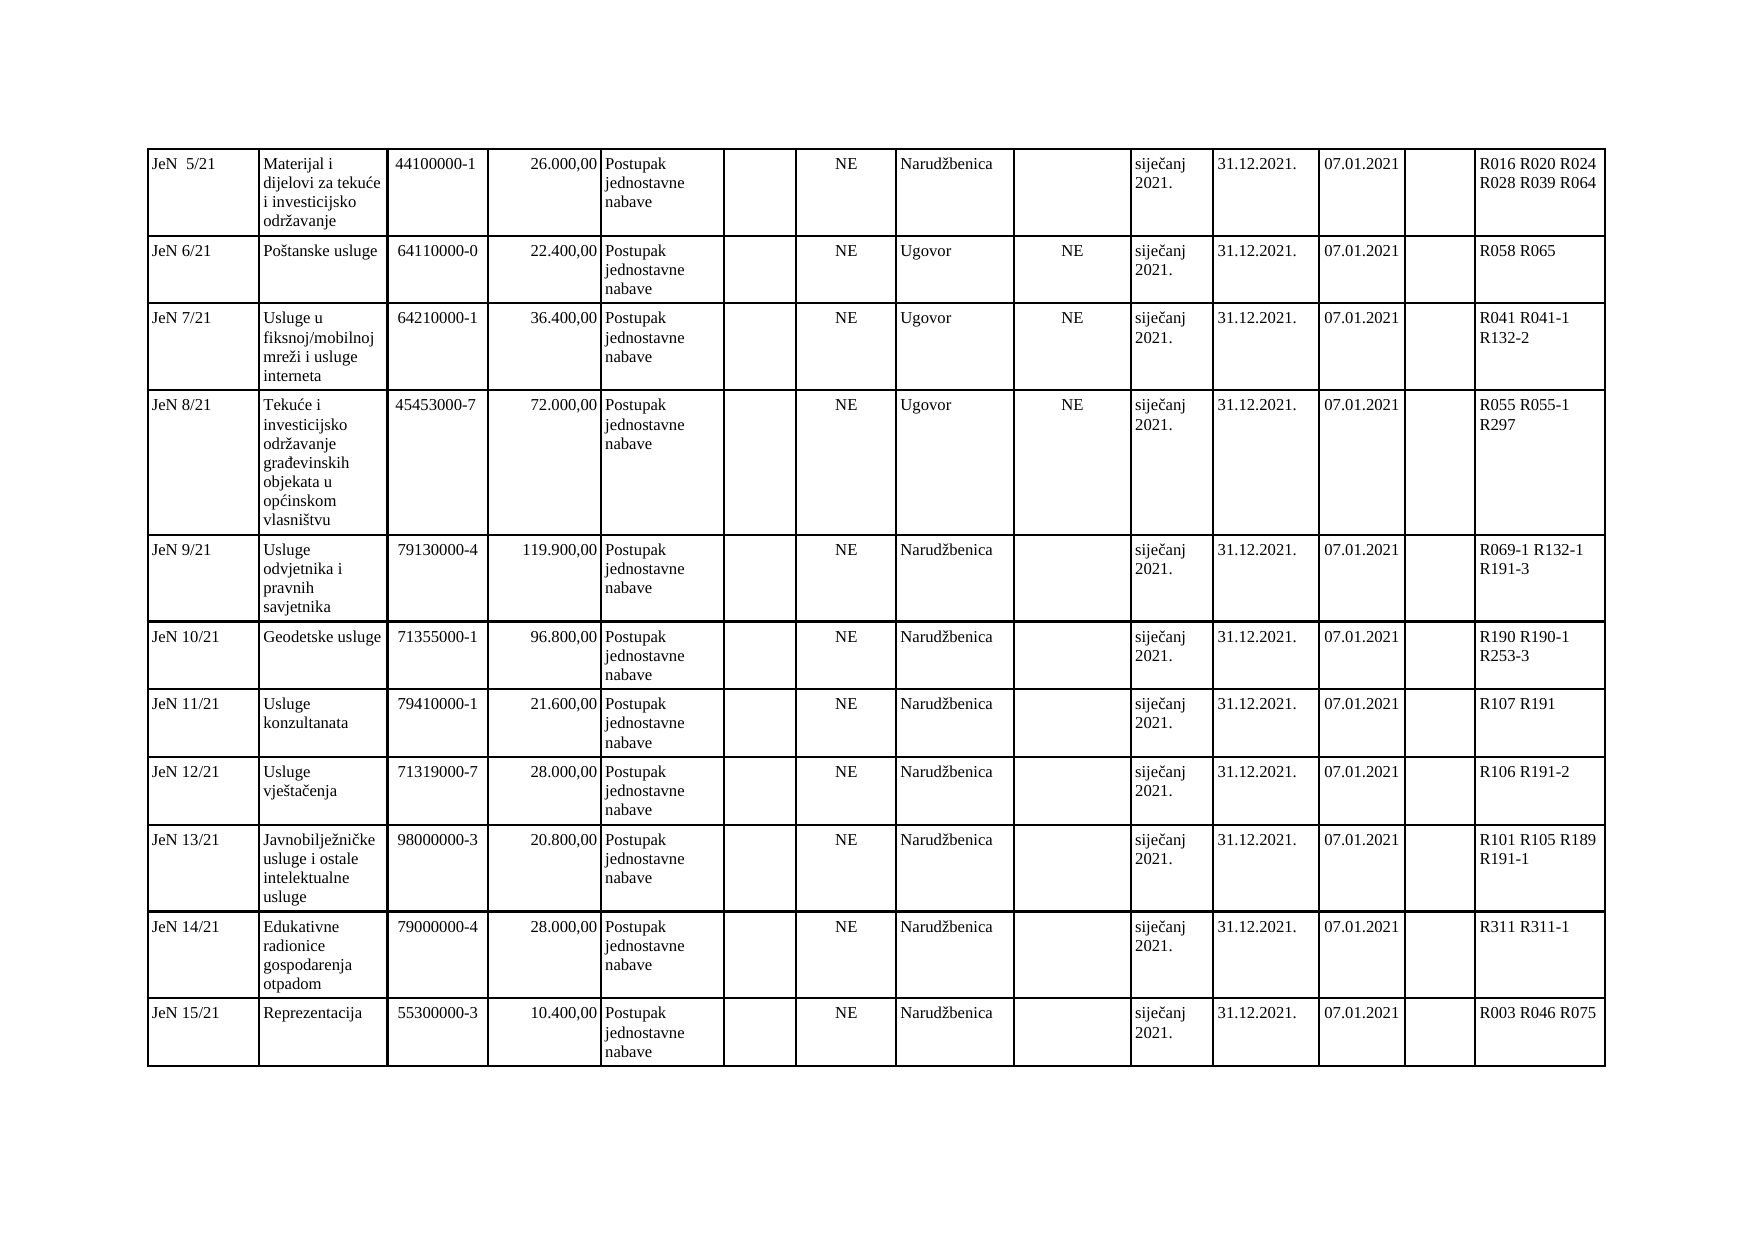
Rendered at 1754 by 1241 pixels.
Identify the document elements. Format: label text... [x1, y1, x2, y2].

table_cell Postupak jednostavne nabave [602, 237, 723, 302]
table_cell R101 R105 R189 R191-1 [1476, 826, 1604, 910]
table_cell R311 R311-1 [1476, 913, 1604, 997]
table_cell 26.000,00 [489, 150, 600, 234]
table_cell JeN 15/21 [149, 999, 258, 1065]
table_cell 64210000-1 [389, 304, 487, 389]
table_cell [725, 304, 795, 389]
table_cell 71319000-7 [389, 758, 487, 823]
table_cell 31.12.2021. [1214, 690, 1318, 756]
table_cell 07.01.2021 [1320, 913, 1404, 997]
table_cell Narudžbenica [897, 150, 1013, 234]
table_cell [1406, 150, 1474, 234]
table_cell 96.800,00 [489, 623, 600, 688]
table_cell JeN 5/21 [149, 150, 258, 234]
table_cell Postupak jednostavne nabave [602, 623, 723, 688]
table_cell 31.12.2021. [1214, 826, 1318, 910]
table_cell [725, 536, 795, 620]
table_cell Edukativne radionice gospodarenja otpadom [260, 913, 386, 997]
table_cell Narudžbenica [897, 623, 1013, 688]
table_cell [1406, 758, 1474, 823]
table_cell [1406, 536, 1474, 620]
table_cell R107 R191 [1476, 690, 1604, 756]
table_cell Postupak jednostavne nabave [602, 150, 723, 234]
table_cell JeN 6/21 [149, 237, 258, 302]
table_cell 28.000,00 [489, 758, 600, 823]
table_cell JeN 10/21 [149, 623, 258, 688]
table_cell 31.12.2021. [1214, 150, 1318, 234]
table_cell 07.01.2021 [1320, 758, 1404, 823]
table_cell Reprezentacija [260, 999, 386, 1065]
table_cell Narudžbenica [897, 690, 1013, 756]
table_cell Postupak jednostavne nabave [602, 758, 723, 823]
table_cell R058 R065 [1476, 237, 1604, 302]
table_cell NE [797, 913, 895, 997]
table_cell 98000000-3 [389, 826, 487, 910]
table_cell Narudžbenica [897, 826, 1013, 910]
table_cell [1406, 623, 1474, 688]
table_cell 31.12.2021. [1214, 536, 1318, 620]
table_cell NE [797, 150, 895, 234]
table_cell Tekuće i investicijsko održavanje građevinskih objekata u općinskom vlasništvu [260, 391, 386, 533]
table_cell 20.800,00 [489, 826, 600, 910]
table_cell [1406, 304, 1474, 389]
table_cell 45453000-7 [389, 391, 487, 533]
table_cell siječanj 2021. [1132, 758, 1212, 823]
table_cell 07.01.2021 [1320, 536, 1404, 620]
table_cell NE [1015, 237, 1130, 302]
table_cell 31.12.2021. [1214, 758, 1318, 823]
table_cell Postupak jednostavne nabave [602, 826, 723, 910]
table_cell NE [1015, 391, 1130, 533]
table_cell JeN 11/21 [149, 690, 258, 756]
table_cell 31.12.2021. [1214, 623, 1318, 688]
table_cell [1406, 237, 1474, 302]
table_cell Usluge vještačenja [260, 758, 386, 823]
table_cell [725, 826, 795, 910]
table_cell 28.000,00 [489, 913, 600, 997]
table_cell 64110000-0 [389, 237, 487, 302]
table_cell 31.12.2021. [1214, 999, 1318, 1065]
table_cell [725, 623, 795, 688]
table_cell Narudžbenica [897, 536, 1013, 620]
table_cell 79000000-4 [389, 913, 487, 997]
table_cell NE [797, 623, 895, 688]
table_cell Usluge u fiksnoj/mobilnoj mreži i usluge interneta [260, 304, 386, 389]
table_cell 07.01.2021 [1320, 304, 1404, 389]
table_cell Usluge odvjetnika i pravnih savjetnika [260, 536, 386, 620]
table_cell 79410000-1 [389, 690, 487, 756]
table_cell Narudžbenica [897, 999, 1013, 1065]
table_cell NE [797, 391, 895, 533]
table_cell 10.400,00 [489, 999, 600, 1065]
table_cell [1406, 913, 1474, 997]
table_cell 119.900,00 [489, 536, 600, 620]
table_cell 31.12.2021. [1214, 391, 1318, 533]
table_cell siječanj 2021. [1132, 304, 1212, 389]
table_cell Ugovor [897, 391, 1013, 533]
table_cell [1015, 690, 1130, 756]
table_cell Postupak jednostavne nabave [602, 304, 723, 389]
table_cell 07.01.2021 [1320, 391, 1404, 533]
table_cell [1015, 999, 1130, 1065]
table_cell R016 R020 R024 R028 R039 R064 [1476, 150, 1604, 234]
table_cell Javnobilježničke usluge i ostale intelektualne usluge [260, 826, 386, 910]
table_cell R069-1 R132-1 R191-3 [1476, 536, 1604, 620]
table_cell 71355000-1 [389, 623, 487, 688]
table_cell Postupak jednostavne nabave [602, 536, 723, 620]
table_cell JeN 12/21 [149, 758, 258, 823]
table_cell [1015, 623, 1130, 688]
table_cell 07.01.2021 [1320, 999, 1404, 1065]
table_cell [725, 913, 795, 997]
table_cell [725, 150, 795, 234]
table_cell [725, 391, 795, 533]
table_cell NE [797, 999, 895, 1065]
table_cell 07.01.2021 [1320, 826, 1404, 910]
table_cell 07.01.2021 [1320, 623, 1404, 688]
table_cell Narudžbenica [897, 758, 1013, 823]
table_cell 07.01.2021 [1320, 150, 1404, 234]
table_cell NE [797, 536, 895, 620]
table_cell siječanj 2021. [1132, 150, 1212, 234]
table_cell [1015, 913, 1130, 997]
table_cell 31.12.2021. [1214, 237, 1318, 302]
table_cell R190 R190-1 R253-3 [1476, 623, 1604, 688]
table_cell JeN 9/21 [149, 536, 258, 620]
table_cell [1406, 690, 1474, 756]
table_cell [725, 237, 795, 302]
table_cell [725, 690, 795, 756]
table_cell siječanj 2021. [1132, 536, 1212, 620]
table_cell Ugovor [897, 304, 1013, 389]
table_cell Narudžbenica [897, 913, 1013, 997]
table_cell Poštanske usluge [260, 237, 386, 302]
table_cell 21.600,00 [489, 690, 600, 756]
table_cell 07.01.2021 [1320, 690, 1404, 756]
table_cell [1015, 826, 1130, 910]
table_cell Postupak jednostavne nabave [602, 999, 723, 1065]
table_cell Postupak jednostavne nabave [602, 913, 723, 997]
table_cell 44100000-1 [389, 150, 487, 234]
table_cell [725, 999, 795, 1065]
table_cell JeN 7/21 [149, 304, 258, 389]
table_cell siječanj 2021. [1132, 237, 1212, 302]
table_cell R041 R041-1 R132-2 [1476, 304, 1604, 389]
table_cell JeN 13/21 [149, 826, 258, 910]
table_cell 31.12.2021. [1214, 913, 1318, 997]
table_cell 72.000,00 [489, 391, 600, 533]
table_cell 79130000-4 [389, 536, 487, 620]
table_cell 07.01.2021 [1320, 237, 1404, 302]
table_cell JeN 8/21 [149, 391, 258, 533]
table_cell Postupak jednostavne nabave [602, 391, 723, 533]
table_cell Materijal i dijelovi za tekuće i investicijsko održavanje [260, 150, 386, 234]
table_cell 36.400,00 [489, 304, 600, 389]
table_cell NE [1015, 304, 1130, 389]
table_cell R055 R055-1 R297 [1476, 391, 1604, 533]
table_cell [1406, 826, 1474, 910]
table_cell NE [797, 826, 895, 910]
table_cell Usluge konzultanata [260, 690, 386, 756]
table_cell siječanj 2021. [1132, 999, 1212, 1065]
table_cell 31.12.2021. [1214, 304, 1318, 389]
table_cell siječanj 2021. [1132, 623, 1212, 688]
table_cell NE [797, 304, 895, 389]
table_cell 22.400,00 [489, 237, 600, 302]
table_cell NE [797, 758, 895, 823]
table_cell R106 R191-2 [1476, 758, 1604, 823]
table_cell JeN 14/21 [149, 913, 258, 997]
table_cell siječanj 2021. [1132, 690, 1212, 756]
table_cell NE [797, 690, 895, 756]
table_cell [1406, 391, 1474, 533]
table_cell [725, 758, 795, 823]
table_cell Ugovor [897, 237, 1013, 302]
table_cell 55300000-3 [389, 999, 487, 1065]
table_cell NE [797, 237, 895, 302]
table_cell siječanj 2021. [1132, 826, 1212, 910]
table_cell siječanj 2021. [1132, 391, 1212, 533]
table_cell Postupak jednostavne nabave [602, 690, 723, 756]
table_cell [1406, 999, 1474, 1065]
table_cell siječanj 2021. [1132, 913, 1212, 997]
table_cell [1015, 150, 1130, 234]
table_cell R003 R046 R075 [1476, 999, 1604, 1065]
table_cell [1015, 536, 1130, 620]
table_cell [1015, 758, 1130, 823]
table_cell Geodetske usluge [260, 623, 386, 688]
